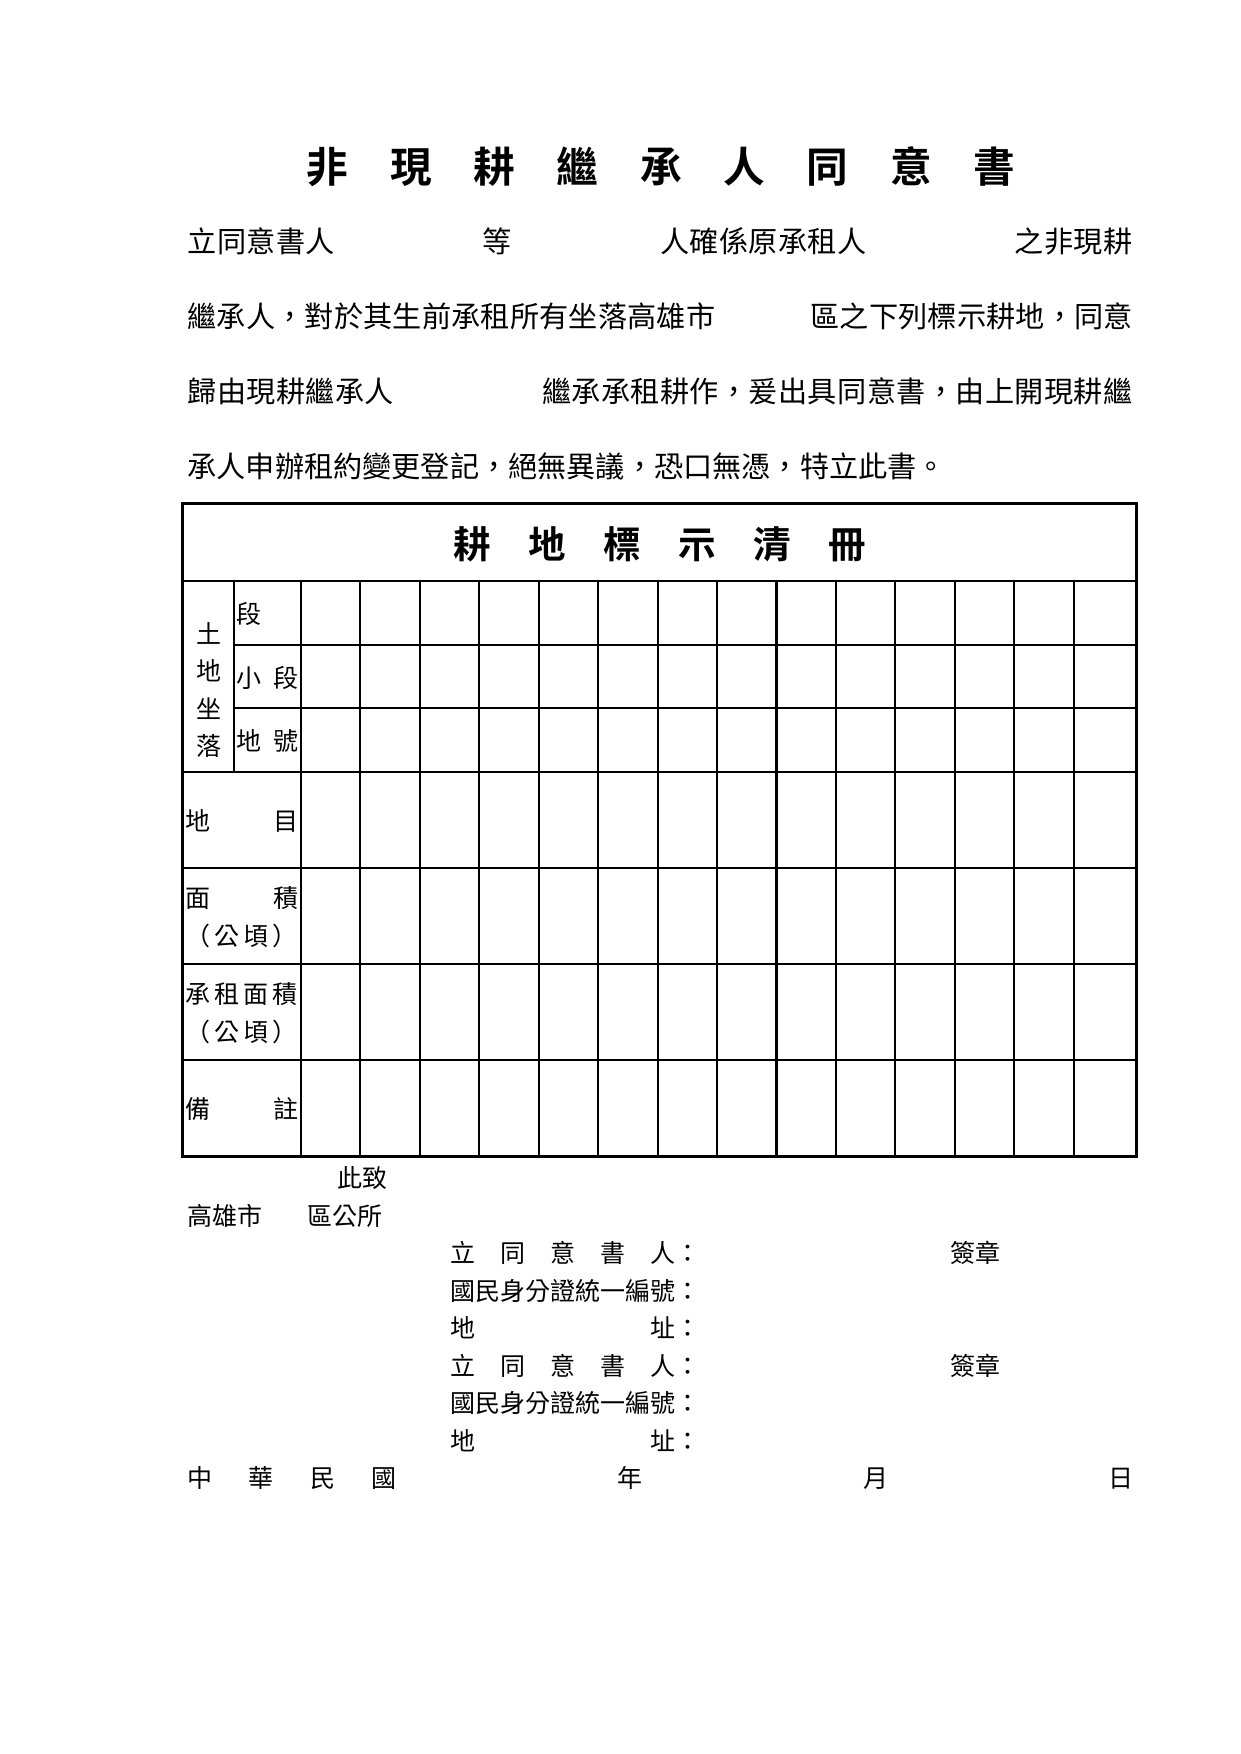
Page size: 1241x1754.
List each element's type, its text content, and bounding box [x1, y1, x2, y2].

table_cell [302, 1061, 359, 1155]
table_cell [659, 869, 716, 963]
table_cell 面積 （公頃） [184, 869, 300, 963]
table_cell [718, 646, 775, 707]
text 立 同 意 書 人： 簽章 [450, 1233, 1134, 1271]
table_cell [778, 869, 835, 963]
table_cell [1015, 869, 1073, 963]
table_cell [421, 965, 478, 1059]
table_cell [778, 1061, 835, 1155]
table_cell [421, 646, 478, 707]
table_cell [480, 1061, 538, 1155]
table_cell [1075, 869, 1135, 963]
table_cell [421, 1061, 478, 1155]
table_cell [1015, 965, 1073, 1059]
table_cell [837, 709, 894, 771]
table_cell [718, 709, 775, 771]
table_cell [837, 773, 894, 867]
text 地 址： [450, 1421, 1134, 1458]
table_cell [302, 646, 359, 707]
table_cell [361, 1061, 419, 1155]
table_header 耕 地 標 示 清 冊 [184, 505, 1135, 580]
table_cell [480, 869, 538, 963]
text 此致 [187, 1158, 1134, 1196]
table_cell [956, 709, 1013, 771]
table_cell [956, 965, 1013, 1059]
table_cell [1075, 1061, 1135, 1155]
table_cell [599, 709, 657, 771]
table_cell [1015, 582, 1073, 643]
table_cell [421, 582, 478, 643]
table_cell [421, 773, 478, 867]
table_cell [361, 869, 419, 963]
table_cell [599, 773, 657, 867]
table_cell [480, 965, 538, 1059]
table_cell [896, 773, 954, 867]
table_cell [1075, 773, 1135, 867]
table_cell [1015, 709, 1073, 771]
table_cell [659, 709, 716, 771]
table_cell [718, 1061, 775, 1155]
table_cell [540, 1061, 597, 1155]
table_cell [302, 869, 359, 963]
table_cell [1075, 709, 1135, 771]
table_cell [480, 773, 538, 867]
table_cell [718, 965, 775, 1059]
table_cell [837, 965, 894, 1059]
table_cell [361, 582, 419, 643]
table_cell [480, 582, 538, 643]
table_cell [1075, 582, 1135, 643]
table_cell [837, 869, 894, 963]
table_cell 小段 [235, 646, 300, 707]
table_cell [361, 646, 419, 707]
table_cell [718, 773, 775, 867]
table_cell [956, 869, 1013, 963]
table_cell [421, 709, 478, 771]
table_cell [599, 1061, 657, 1155]
table_cell [837, 1061, 894, 1155]
table_cell [302, 773, 359, 867]
text 中華民國 年 月 日 [187, 1458, 1134, 1496]
table_cell [956, 582, 1013, 643]
table_cell [778, 582, 835, 643]
table_cell [421, 869, 478, 963]
table_cell [302, 709, 359, 771]
table_cell [361, 773, 419, 867]
table_cell 承租面積 （公頃） [184, 965, 300, 1059]
table_cell [302, 965, 359, 1059]
table_cell [956, 646, 1013, 707]
table_cell 土 地 坐 落 [184, 582, 233, 771]
table_cell [659, 965, 716, 1059]
table_cell [1015, 1061, 1073, 1155]
table_cell [480, 709, 538, 771]
table_cell [361, 709, 419, 771]
table_cell 地目 [184, 773, 300, 867]
table_cell [599, 869, 657, 963]
table_cell [659, 646, 716, 707]
table_cell [599, 582, 657, 643]
table_cell [956, 773, 1013, 867]
text 高雄市 區公所 [187, 1196, 1134, 1233]
table_cell 備註 [184, 1061, 300, 1155]
table_cell [896, 582, 954, 643]
text 立 同 意 書 人： 簽章 [450, 1346, 1134, 1383]
table_cell 段 [235, 582, 300, 643]
table_cell [778, 965, 835, 1059]
table_cell [896, 1061, 954, 1155]
table_cell [361, 965, 419, 1059]
table_cell [540, 773, 597, 867]
table_cell 地號 [235, 709, 300, 771]
table_cell [540, 709, 597, 771]
table_cell [599, 965, 657, 1059]
table_cell [659, 1061, 716, 1155]
table_cell [718, 869, 775, 963]
text 國民身分證統一編號： [450, 1271, 1134, 1308]
table_cell [540, 869, 597, 963]
table_cell [896, 709, 954, 771]
table_cell [540, 646, 597, 707]
table_cell [718, 582, 775, 643]
text 地 址： [450, 1308, 1134, 1346]
table_cell [778, 773, 835, 867]
text 非 現 耕 繼 承 人 同 意 書 [187, 127, 1134, 202]
table_cell [659, 582, 716, 643]
table_cell [837, 582, 894, 643]
table_cell [896, 965, 954, 1059]
table_cell [896, 869, 954, 963]
text 國民身分證統一編號： [450, 1383, 1134, 1421]
text 立同意書人 等 人確係原承租人 之非現耕繼承人，對於其生前承租所有坐落高雄市 區之下列標示耕地，同意歸由現耕繼承人 繼承承租耕作，爰出具同意書，由上開現耕繼承人申辦租約變更登記，絕無異議，恐口無憑，特立此書。 [187, 202, 1134, 502]
table_cell [1015, 646, 1073, 707]
table_cell [540, 582, 597, 643]
table_cell [1075, 965, 1135, 1059]
table_cell [778, 646, 835, 707]
table_cell [659, 773, 716, 867]
table_cell [956, 1061, 1013, 1155]
table_cell [896, 646, 954, 707]
table_cell [1015, 773, 1073, 867]
table_cell [302, 582, 359, 643]
table_cell [1075, 646, 1135, 707]
table_cell [480, 646, 538, 707]
table_cell [599, 646, 657, 707]
table_cell [778, 709, 835, 771]
table_cell [540, 965, 597, 1059]
table_cell [837, 646, 894, 707]
